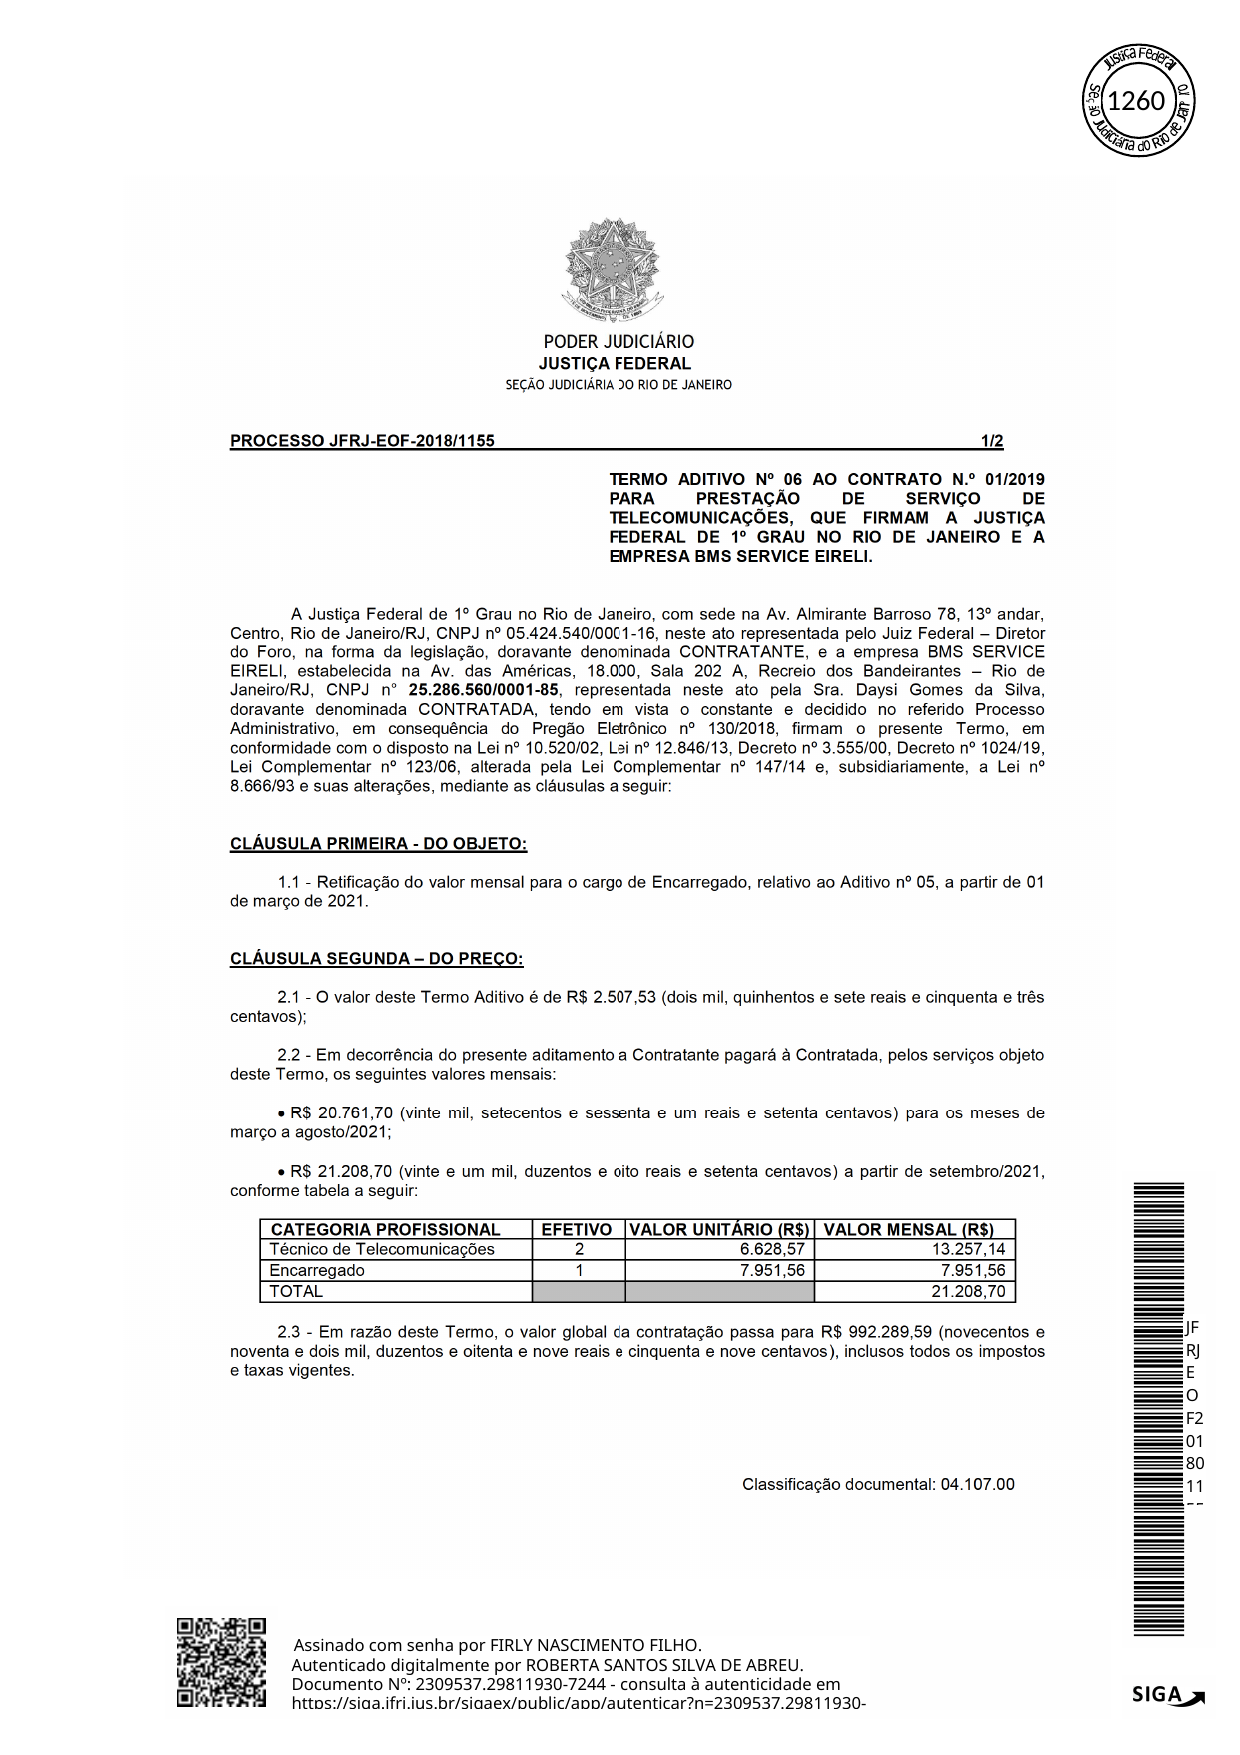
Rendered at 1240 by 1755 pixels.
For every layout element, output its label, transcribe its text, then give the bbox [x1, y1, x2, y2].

text e [1179, 97, 1193, 105]
text ç [1085, 98, 1099, 106]
text JFRJEOF201801155V07 [1186, 1316, 1206, 1504]
